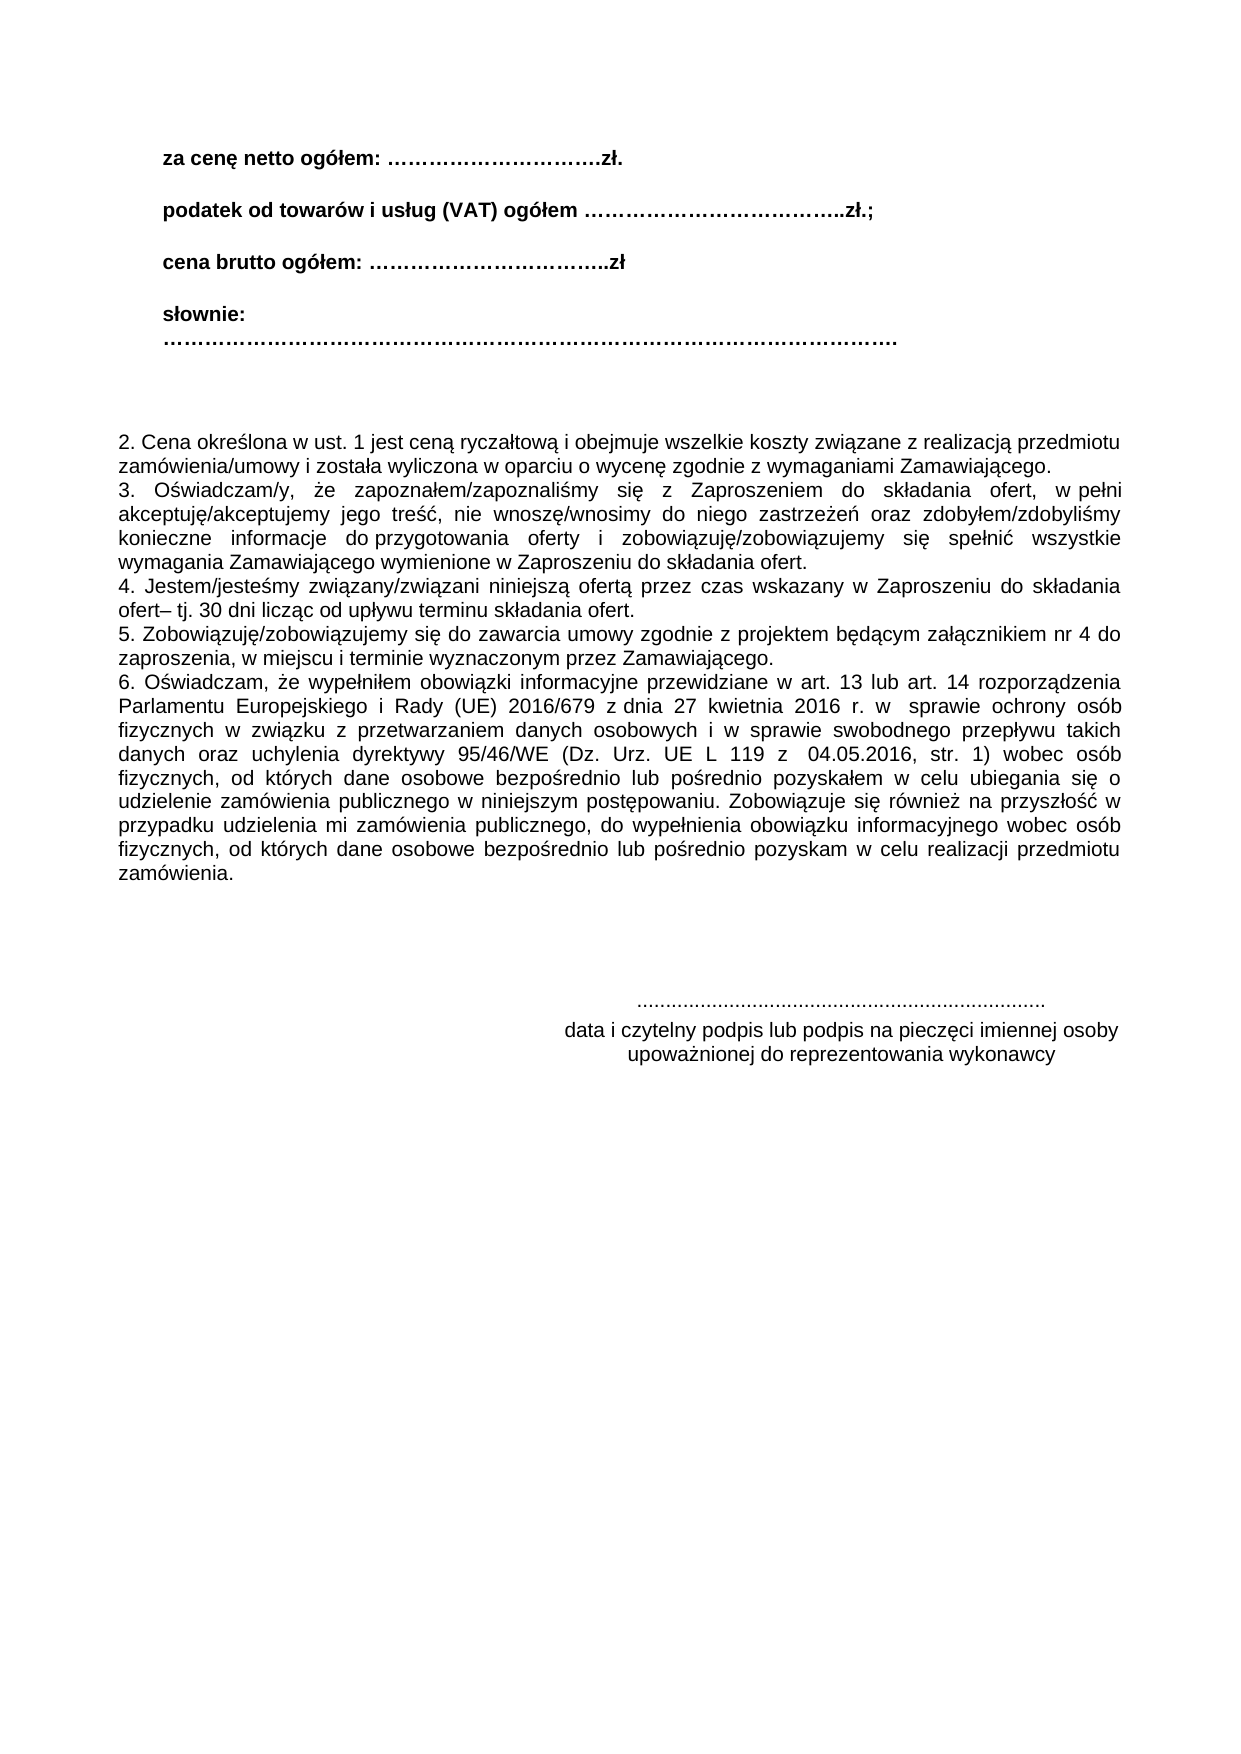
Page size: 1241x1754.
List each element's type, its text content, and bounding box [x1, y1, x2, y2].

text ……………………………………………………………………………………………. [162, 326, 1122, 350]
text 4. Jestem/jesteśmy związany/związani niniejszą ofertą przez czas wskazany w Zaproszeniu do składania ofert– tj. 30 dni licząc od upływu terminu składania ofert. [118, 574, 1122, 622]
text 5. Zobowiązuję/zobowiązujemy się do zawarcia umowy zgodnie z projektem będącym załącznikiem nr 4 do zaproszenia, w miejscu i terminie wyznaczonym przez Zamawiającego. [118, 622, 1122, 669]
text ....................................................................... [118, 988, 1122, 1012]
text za cenę netto ogółem: ………………………….zł. [162, 146, 1122, 170]
text podatek od towarów i usług (VAT) ogółem ………………………………..zł.; [162, 198, 1122, 222]
text 6. Oświadczam, że wypełniłem obowiązki informacyjne przewidziane w art. 13 lub art. 14 rozporządzenia Parlamentu Europejskiego i Rady (UE) 2016/679 z dnia 27 kwietnia 2016 r. w sprawie ochrony osób fizycznych w związku z przetwarzaniem danych osobowych i w sprawie swobodnego przepływu takich danych oraz uchylenia dyrektywy 95/46/WE (Dz. Urz. UE L 119 z 04.05.2016, str. 1) wobec osób fizycznych, od których dane osobowe bezpośrednio lub pośrednio pozyskałem w celu ubiegania się o udzielenie zamówienia publicznego w niniejszym postępowaniu. Zobowiązuje się również na przyszłość w przypadku udzielenia mi zamówienia publicznego, do wypełnienia obowiązku informacyjnego wobec osób fizycznych, od których dane osobowe bezpośrednio lub pośrednio pozyskam w celu realizacji przedmiotu zamówienia. [118, 669, 1122, 885]
text data i czytelny podpis lub podpis na pieczęci imiennej osoby upoważnionej do reprezentowania wykonawcy [561, 1018, 1122, 1066]
text słownie: [162, 302, 1122, 326]
text 2. Cena określona w ust. 1 jest ceną ryczałtową i obejmuje wszelkie koszty związane z realizacją przedmiotu zamówienia/umowy i została wyliczona w oparciu o wycenę zgodnie z wymaganiami Zamawiającego. [118, 430, 1122, 478]
text 3. Oświadczam/y, że zapoznałem/zapoznaliśmy się z Zaproszeniem do składania ofert, w pełni akceptuję/akceptujemy jego treść, nie wnoszę/wnosimy do niego zastrzeżeń oraz zdobyłem/zdobyliśmy konieczne informacje do przygotowania oferty i zobowiązuję/zobowiązujemy się spełnić wszystkie wymagania Zamawiającego wymienione w Zaproszeniu do składania ofert. [118, 478, 1122, 574]
text cena brutto ogółem: ……………………………..zł [162, 250, 1122, 274]
